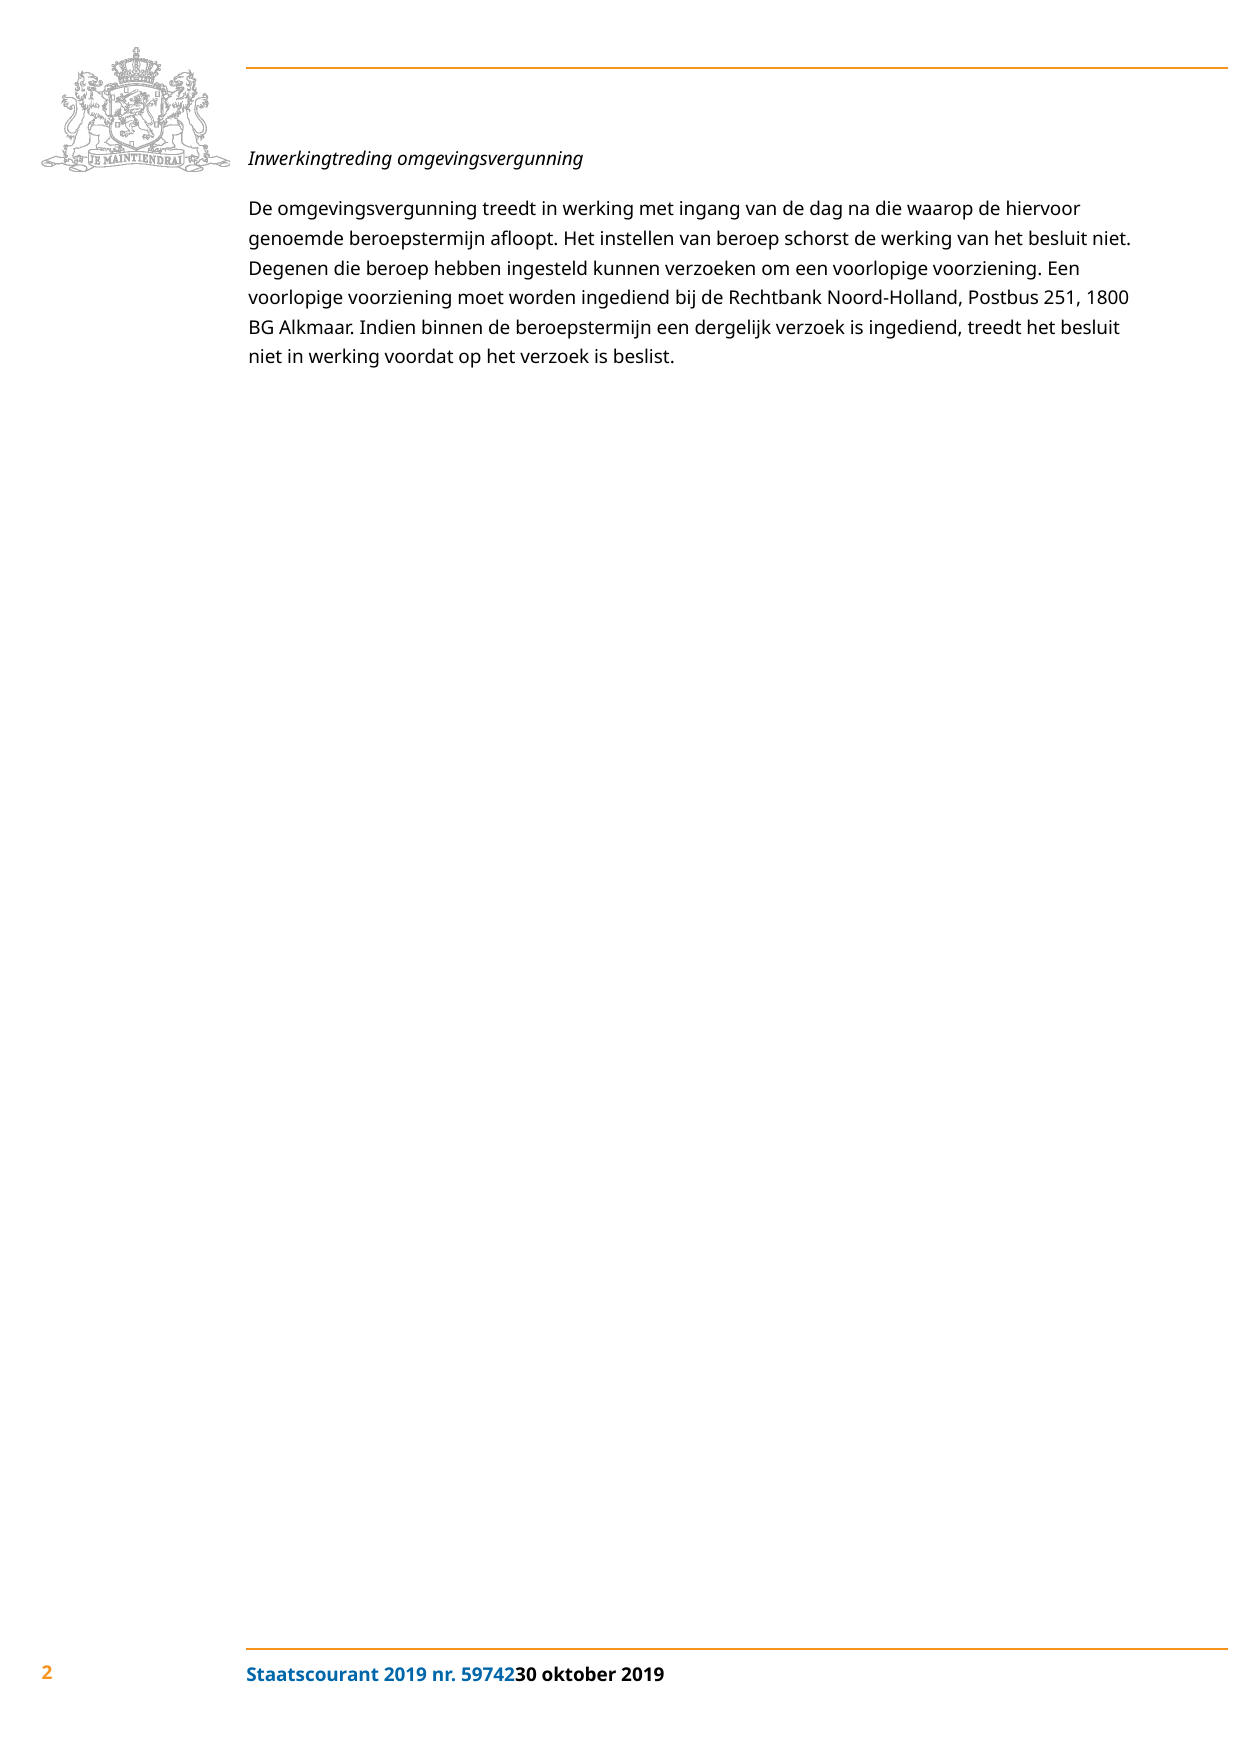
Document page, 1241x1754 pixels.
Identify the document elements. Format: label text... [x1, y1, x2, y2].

picture [41, 47, 231, 172]
text Inwerkingtreding omgevingsvergunning [248, 145, 1152, 171]
text De omgevingsvergunning treedt in werking met ingang van de dag na die waarop de hiervoor genoemde beroepstermijn afloopt. Het instellen van beroep schorst de werking van het besluit niet. Degenen die beroep hebben ingesteld kunnen verzoeken om een voorlopige voorziening. Een voorlopige voorziening moet worden ingediend bij de Rechtbank Noord-Holland, Postbus 251, 1800 BG Alkmaar. Indien binnen de beroepstermijn een dergelijk verzoek is ingediend, treedt het besluit niet in werking voordat op het verzoek is beslist. [248, 196, 1152, 369]
